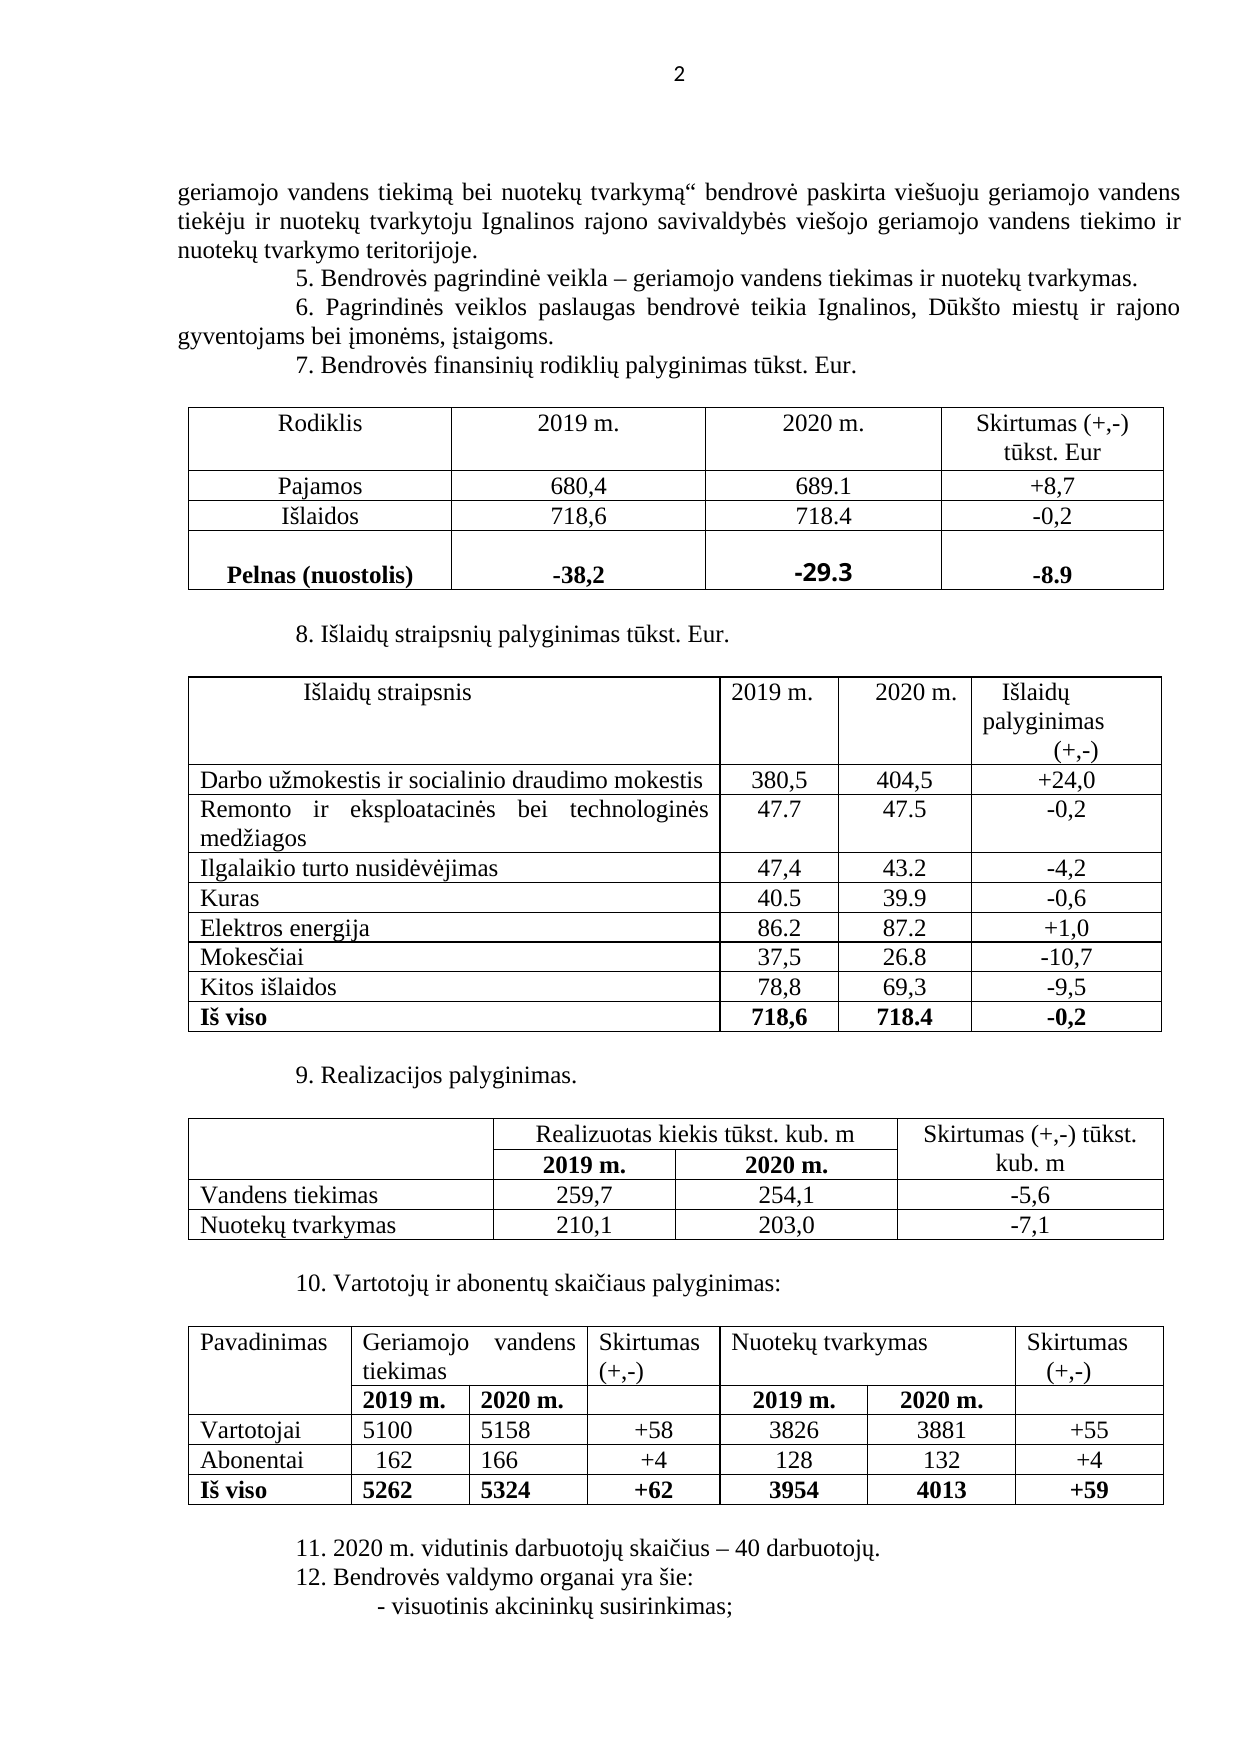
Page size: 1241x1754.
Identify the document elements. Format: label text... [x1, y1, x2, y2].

table_header Rodiklis [189, 408, 451, 470]
table_cell 5262 [352, 1475, 469, 1504]
table_cell Pelnas (nuostolis) [189, 531, 451, 589]
table_cell 47.5 [839, 795, 971, 852]
table_cell 2019 m. [721, 1386, 867, 1414]
table_cell 210,1 [494, 1210, 675, 1239]
table_cell +55 [1016, 1415, 1163, 1444]
table_cell 259,7 [494, 1180, 675, 1209]
table_cell 2019 m. [494, 1150, 675, 1179]
table_cell Iš viso [189, 1475, 351, 1504]
table_cell 718.4 [839, 1002, 971, 1031]
table_cell -0,2 [972, 795, 1161, 852]
table_cell +59 [1016, 1475, 1163, 1504]
table_cell 3954 [721, 1475, 867, 1504]
table_header Išlaidų straipsnis [189, 678, 719, 764]
table_cell Remonto ir eksploatacinės bei technologinės medžiagos [189, 795, 719, 852]
table_cell Darbo užmokestis ir socialinio draudimo mokestis [189, 765, 719, 793]
table_cell 47.7 [721, 795, 838, 852]
text - visuotinis akcininkų susirinkimas; [259, 1591, 1181, 1620]
table_header Skirtumas (+,-) [588, 1327, 719, 1384]
text 9. Realizacijos palyginimas. [177, 1061, 1181, 1089]
table_cell 78,8 [721, 972, 838, 1001]
text geriamojo vandens tiekimą bei nuotekų tvarkymą“ bendrovė paskirta viešuoju geriamojo vandens tiekėju ir nuotekų tvarkytoju Ignalinos rajono savivaldybės viešojo geriamojo vandens tiekimo ir nuotekų tvarkymo teritorijoje. [177, 177, 1181, 263]
table_cell Vartotojai [189, 1415, 351, 1444]
table_cell 43.2 [839, 853, 971, 882]
table_cell Išlaidos [189, 501, 451, 530]
table_cell 5324 [470, 1475, 587, 1504]
table_cell 86.2 [721, 913, 838, 941]
table_cell -4,2 [972, 853, 1161, 882]
table_header Pavadinimas [189, 1327, 351, 1414]
table_cell -8.9 [942, 531, 1163, 589]
table_cell Abonentai [189, 1445, 351, 1474]
table_cell 680,4 [452, 471, 705, 500]
text 7. Bendrovės finansinių rodiklių palyginimas tūkst. Eur. [177, 350, 1181, 378]
table_cell 40.5 [721, 883, 838, 912]
text 5. Bendrovės pagrindinė veikla – geriamojo vandens tiekimas ir nuotekų tvarkymas. [177, 263, 1181, 292]
table_cell [588, 1386, 719, 1414]
table_cell 5158 [470, 1415, 587, 1444]
table_cell -0,6 [972, 883, 1161, 912]
table_header Skirtumas (+,-) tūkst. kub. m [898, 1119, 1163, 1179]
table_cell 380,5 [721, 765, 838, 793]
text 8. Išlaidų straipsnių palyginimas tūkst. Eur. [177, 619, 1181, 648]
table_cell +58 [588, 1415, 719, 1444]
table_cell 2019 m. [352, 1386, 469, 1414]
table_cell 2020 m. [868, 1386, 1015, 1414]
table_header Nuotekų tvarkymas [721, 1327, 1015, 1384]
table_cell -38,2 [452, 531, 705, 589]
table_header 2019 m. [721, 678, 838, 764]
table_cell 2020 m. [676, 1150, 897, 1179]
table_header Skirtumas (+,-) tūkst. Eur [942, 408, 1163, 470]
table_header 2019 m. [452, 408, 705, 470]
table_cell Pajamos [189, 471, 451, 500]
table_cell 718,6 [452, 501, 705, 530]
table_cell 254,1 [676, 1180, 897, 1209]
table_cell Vandens tiekimas [189, 1180, 493, 1209]
table_cell Iš viso [189, 1002, 719, 1031]
table_cell 718,6 [721, 1002, 838, 1031]
table_cell Kitos išlaidos [189, 972, 719, 1001]
table_header [189, 1119, 493, 1179]
table_cell 87.2 [839, 913, 971, 941]
table_cell +4 [1016, 1445, 1163, 1474]
table_cell -10,7 [972, 943, 1161, 971]
table_cell 4013 [868, 1475, 1015, 1504]
table_cell -0,2 [972, 1002, 1161, 1031]
text 10. Vartotojų ir abonentų skaičiaus palyginimas: [177, 1268, 1181, 1297]
table_cell -5,6 [898, 1180, 1163, 1209]
table_header Skirtumas (+,-) [1016, 1327, 1163, 1384]
table_cell +1,0 [972, 913, 1161, 941]
table_header Realizuotas kiekis tūkst. kub. m [494, 1119, 897, 1149]
table_cell -0,2 [942, 501, 1163, 530]
table_cell 3881 [868, 1415, 1015, 1444]
table_header Geriamojo vandens tiekimas [352, 1327, 587, 1384]
table_header 2020 m. [839, 678, 971, 764]
table_cell 162 [352, 1445, 469, 1474]
table_cell 69,3 [839, 972, 971, 1001]
table_cell 166 [470, 1445, 587, 1474]
table_cell +24,0 [972, 765, 1161, 793]
table_cell 404,5 [839, 765, 971, 793]
table_cell Mokesčiai [189, 943, 719, 971]
table_cell 203,0 [676, 1210, 897, 1239]
table_cell 689.1 [706, 471, 941, 500]
table_cell Elektros energija [189, 913, 719, 941]
text 6. Pagrindinės veiklos paslaugas bendrovė teikia Ignalinos, Dūkšto miestų ir rajono gyventojams bei įmonėms, įstaigoms. [177, 292, 1181, 350]
table_cell 718.4 [706, 501, 941, 530]
table_cell +4 [588, 1445, 719, 1474]
table_cell 39.9 [839, 883, 971, 912]
table_cell 26.8 [839, 943, 971, 971]
table_cell 37,5 [721, 943, 838, 971]
text 12. Bendrovės valdymo organai yra šie: [177, 1562, 1181, 1591]
table_header Išlaidų palyginimas (+,-) [972, 678, 1161, 764]
table_cell -29.3 [706, 531, 941, 589]
table_header 2020 m. [706, 408, 941, 470]
text 11. 2020 m. vidutinis darbuotojų skaičius – 40 darbuotojų. [177, 1533, 1181, 1562]
table_cell -9,5 [972, 972, 1161, 1001]
table_cell 5100 [352, 1415, 469, 1444]
table_cell +62 [588, 1475, 719, 1504]
table_cell 2020 m. [470, 1386, 587, 1414]
table_cell -7,1 [898, 1210, 1163, 1239]
table_cell Nuotekų tvarkymas [189, 1210, 493, 1239]
table_cell 3826 [721, 1415, 867, 1444]
table_cell Kuras [189, 883, 719, 912]
table_cell 132 [868, 1445, 1015, 1474]
table_cell [1016, 1386, 1163, 1414]
table_cell +8,7 [942, 471, 1163, 500]
table_cell Ilgalaikio turto nusidėvėjimas [189, 853, 719, 882]
table_cell 47,4 [721, 853, 838, 882]
table_cell 128 [721, 1445, 867, 1474]
